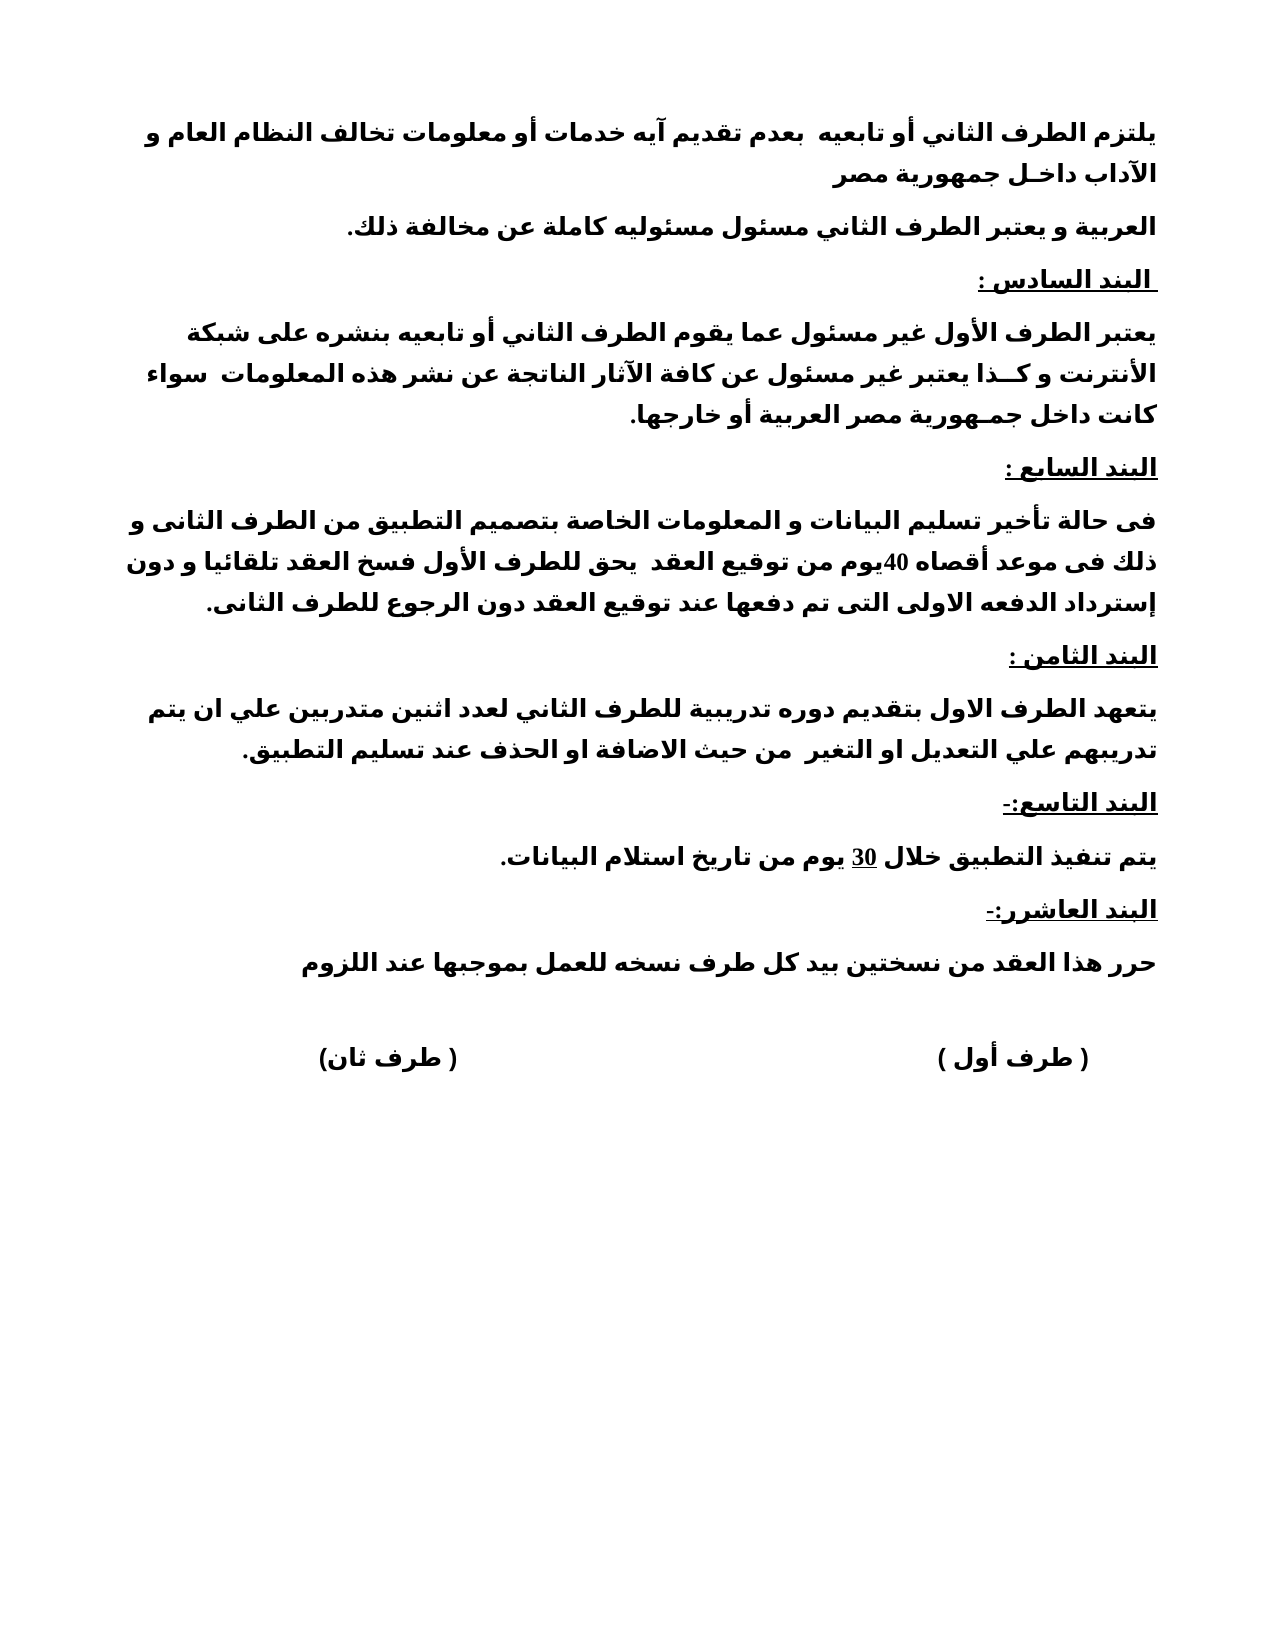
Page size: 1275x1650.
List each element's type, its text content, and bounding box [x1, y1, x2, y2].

text البند السادس : [117, 265, 1157, 306]
text يلتزم الطرف الثاني أو تابعيه بعدم تقديم آيه خدمات أو معلومات تخالف النظام العام و الآداب داخـل جمهورية مصر [117, 118, 1157, 199]
text البند التاسع:- [117, 788, 1157, 829]
text يتعهد الطرف الاول بتقديم دوره تدريبية للطرف الثاني لعدد اثنين متدربين علي ان يتم تدريبهم علي التعديل او التغير من حيث الاضافة او الحذف عند تسليم التطبيق. [117, 694, 1157, 776]
text العربية و يعتبر الطرف الثاني مسئول مسئوليه كاملة عن مخالفة ذلك. [117, 212, 1157, 253]
text يتم تنفيذ التطبيق خلال 30 يوم من تاريخ استلام البيانات. [117, 842, 1157, 882]
text البند العاشرر:- [117, 895, 1157, 936]
text فى حالة تأخير تسليم البيانات و المعلومات الخاصة بتصميم التطبيق من الطرف الثانى و ذلك فى موعد أقصاه 40يوم من توقيع العقد يحق للطرف الأول فسخ العقد تلقائيا و دون إسترداد الدفعه الاولى التى تم دفعها عند توقيع العقد دون الرجوع للطرف الثانى. [117, 506, 1157, 629]
text حرر هذا العقد من نسختين بيد كل طرف نسخه للعمل بموجبها عند اللزوم [117, 948, 1157, 989]
text يعتبر الطرف الأول غير مسئول عما يقوم الطرف الثاني أو تابعيه بنشره على شبكة الأنترنت و كــذا يعتبر غير مسئول عن كافة الآثار الناتجة عن نشر هذه المعلومات سواء كانت داخل جمـهورية مصر العربية أو خارجها. [117, 318, 1157, 441]
text البند الثامن : [117, 641, 1157, 682]
text البند السابع : [117, 453, 1157, 494]
text ( طرف أول ) ( طرف ثان) [117, 1042, 1157, 1083]
